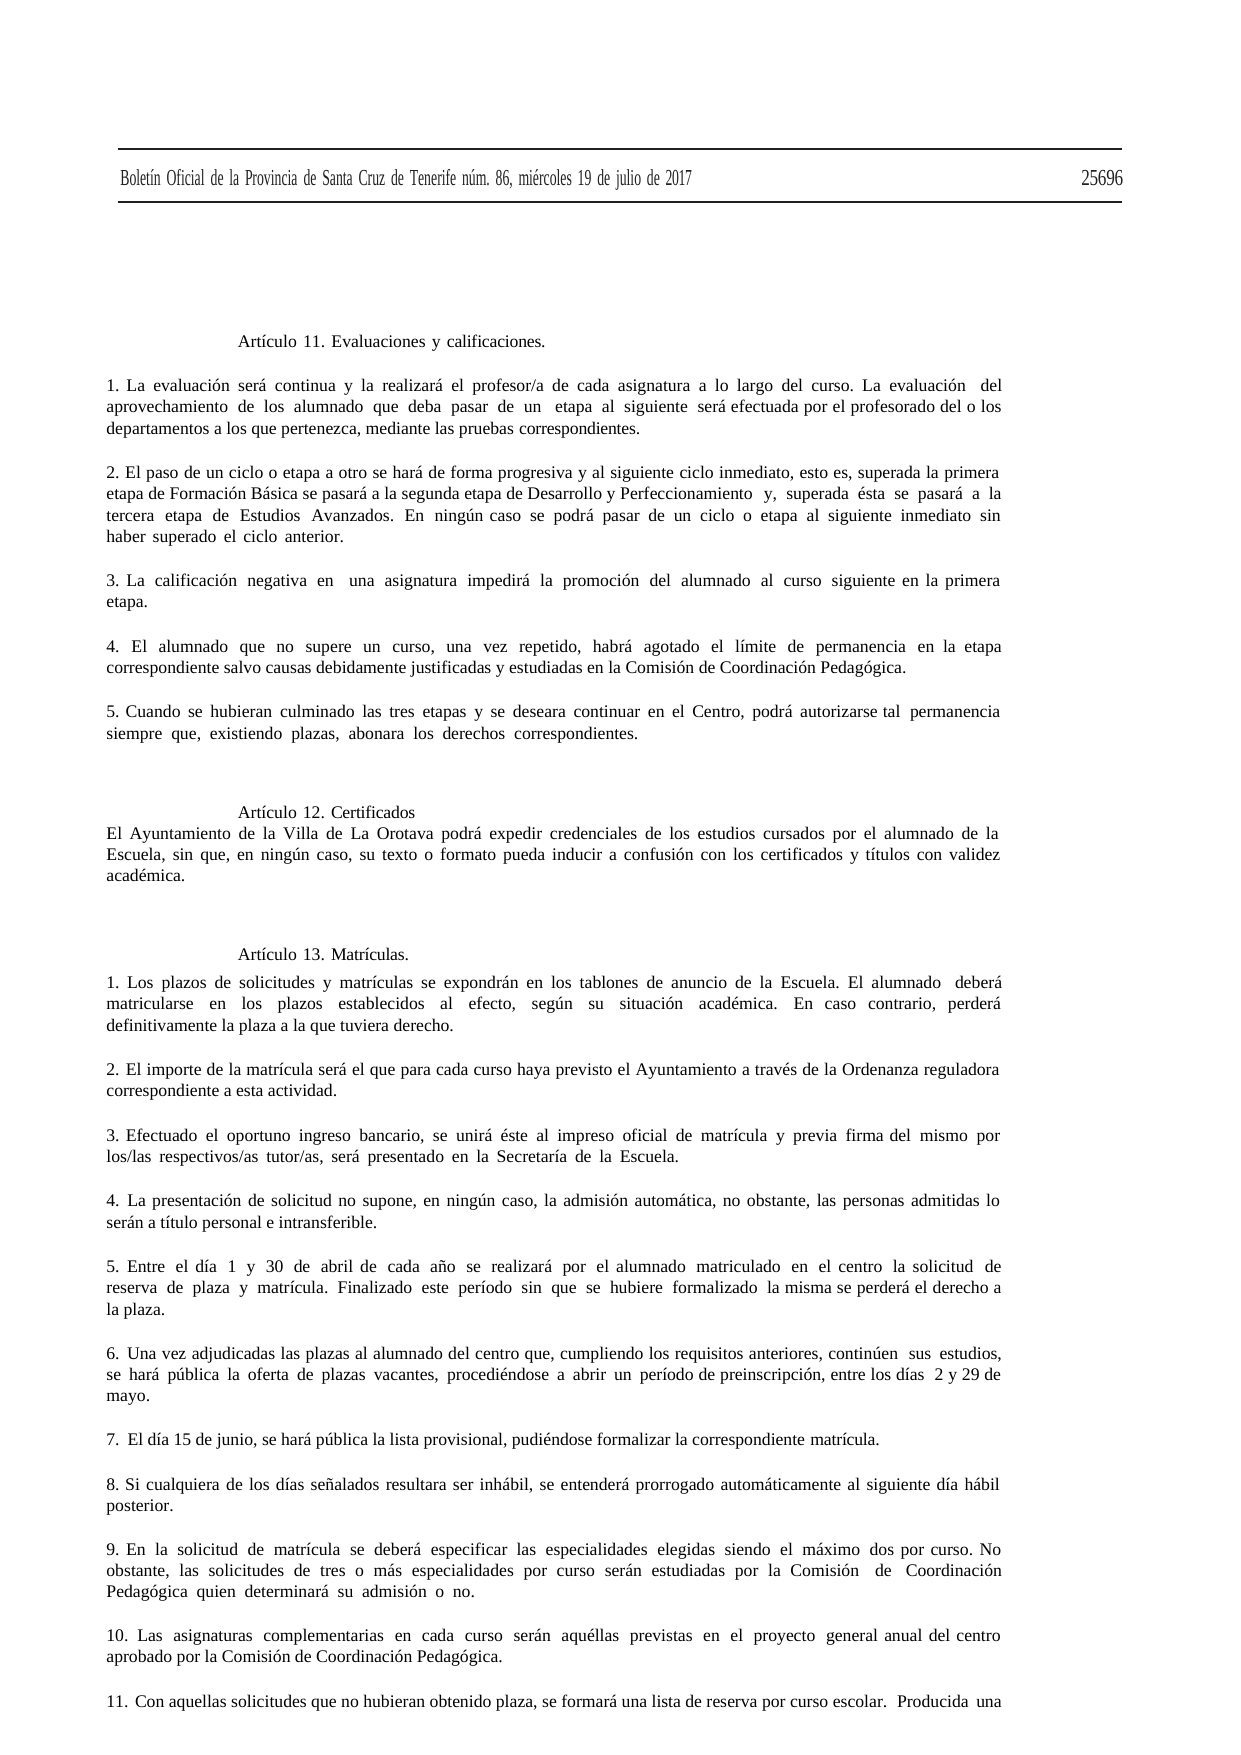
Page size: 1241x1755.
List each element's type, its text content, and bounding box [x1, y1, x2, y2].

list Efectuado el oportuno ingreso bancario, se unirá éste al impreso oficial de matrícula y previa firma del mismo por los/las respectivos/as tutor/as, será presentado en la Secretaría de la Escuela. [106, 1125, 1002, 1166]
list Entre el día 1 y 30 de abril de cada año se realizará por el alumnado matriculado en el centro la solicitud de reserva de plaza y matrícula. Finalizado este período sin que se hubiere formalizado la misma se perderá el derecho a la plaza. [106, 1256, 1002, 1319]
text Artículo 12. Certificados [238, 801, 1134, 822]
list La presentación de solicitud no supone, en ningún caso, la admisión automática, no obstante, las personas admitidas lo serán a título personal e intransferible. [106, 1190, 1002, 1232]
text Artículo 11. Evaluaciones y calificaciones. [238, 331, 1134, 351]
list La evaluación será continua y la realizará el profesor/a de cada asignatura a lo largo del curso. La evaluación del aprovechamiento de los alumnado que deba pasar de un etapa al siguiente será efectuada por el profesorado del o los departamentos a los que pertenezca, mediante las pruebas correspondientes. [106, 375, 1002, 438]
list Si cualquiera de los días señalados resultara ser inhábil, se entenderá prorrogado automáticamente al siguiente día hábil posterior. [106, 1473, 1002, 1515]
list En la solicitud de matrícula se deberá especificar las especialidades elegidas siendo el máximo dos por curso. No obstante, las solicitudes de tres o más especialidades por curso serán estudiadas por la Comisión de Coordinación Pedagógica quien determinará su admisión o no. [106, 1539, 1002, 1601]
list Cuando se hubieran culminado las tres etapas y se deseara continuar en el Centro, podrá autorizarse tal permanencia siempre que, existiendo plazas, abonara los derechos correspondientes. [106, 701, 1002, 743]
list Las asignaturas complementarias en cada curso serán aquéllas previstas en el proyecto general anual del centro aprobado por la Comisión de Coordinación Pedagógica. [106, 1625, 1002, 1667]
list Los plazos de solicitudes y matrículas se expondrán en los tablones de anuncio de la Escuela. El alumnado deberá matricularse en los plazos establecidos al efecto, según su situación académica. En caso contrario, perderá definitivamente la plaza a la que tuviera derecho. [106, 972, 1002, 1035]
list La calificación negativa en una asignatura impedirá la promoción del alumnado al curso siguiente en la primera etapa. [106, 570, 1002, 611]
list El alumnado que no supere un curso, una vez repetido, habrá agotado el límite de permanencia en la etapa correspondiente salvo causas debidamente justificadas y estudiadas en la Comisión de Coordinación Pedagógica. [106, 636, 1002, 677]
list El importe de la matrícula será el que para cada curso haya previsto el Ayuntamiento a través de la Ordenanza reguladora correspondiente a esta actividad. [106, 1059, 1002, 1101]
text El Ayuntamiento de la Villa de La Orotava podrá expedir credenciales de los estudios cursados por el alumnado de la Escuela, sin que, en ningún caso, su texto o formato pueda inducir a confusión con los certificados y títulos con validez académica. [106, 823, 1002, 885]
list Una vez adjudicadas las plazas al alumnado del centro que, cumpliendo los requisitos anteriores, continúen sus estudios, se hará pública la oferta de plazas vacantes, procediéndose a abrir un período de preinscripción, entre los días 2 y 29 de mayo. [106, 1343, 1002, 1405]
list El paso de un ciclo o etapa a otro se hará de forma progresiva y al siguiente ciclo inmediato, esto es, superada la primera etapa de Formación Básica se pasará a la segunda etapa de Desarrollo y Perfeccionamiento y, superada ésta se pasará a la tercera etapa de Estudios Avanzados. En ningún caso se podrá pasar de un ciclo o etapa al siguiente inmediato sin haber superado el ciclo anterior. [106, 462, 1002, 546]
list Con aquellas solicitudes que no hubieran obtenido plaza, se formará una lista de reserva por curso escolar. Producida una [106, 1691, 1002, 1711]
list El día 15 de junio, se hará pública la lista provisional, pudiéndose formalizar la correspondiente matrícula. [106, 1429, 1002, 1449]
text Artículo 13. Matrículas. [238, 944, 1134, 964]
